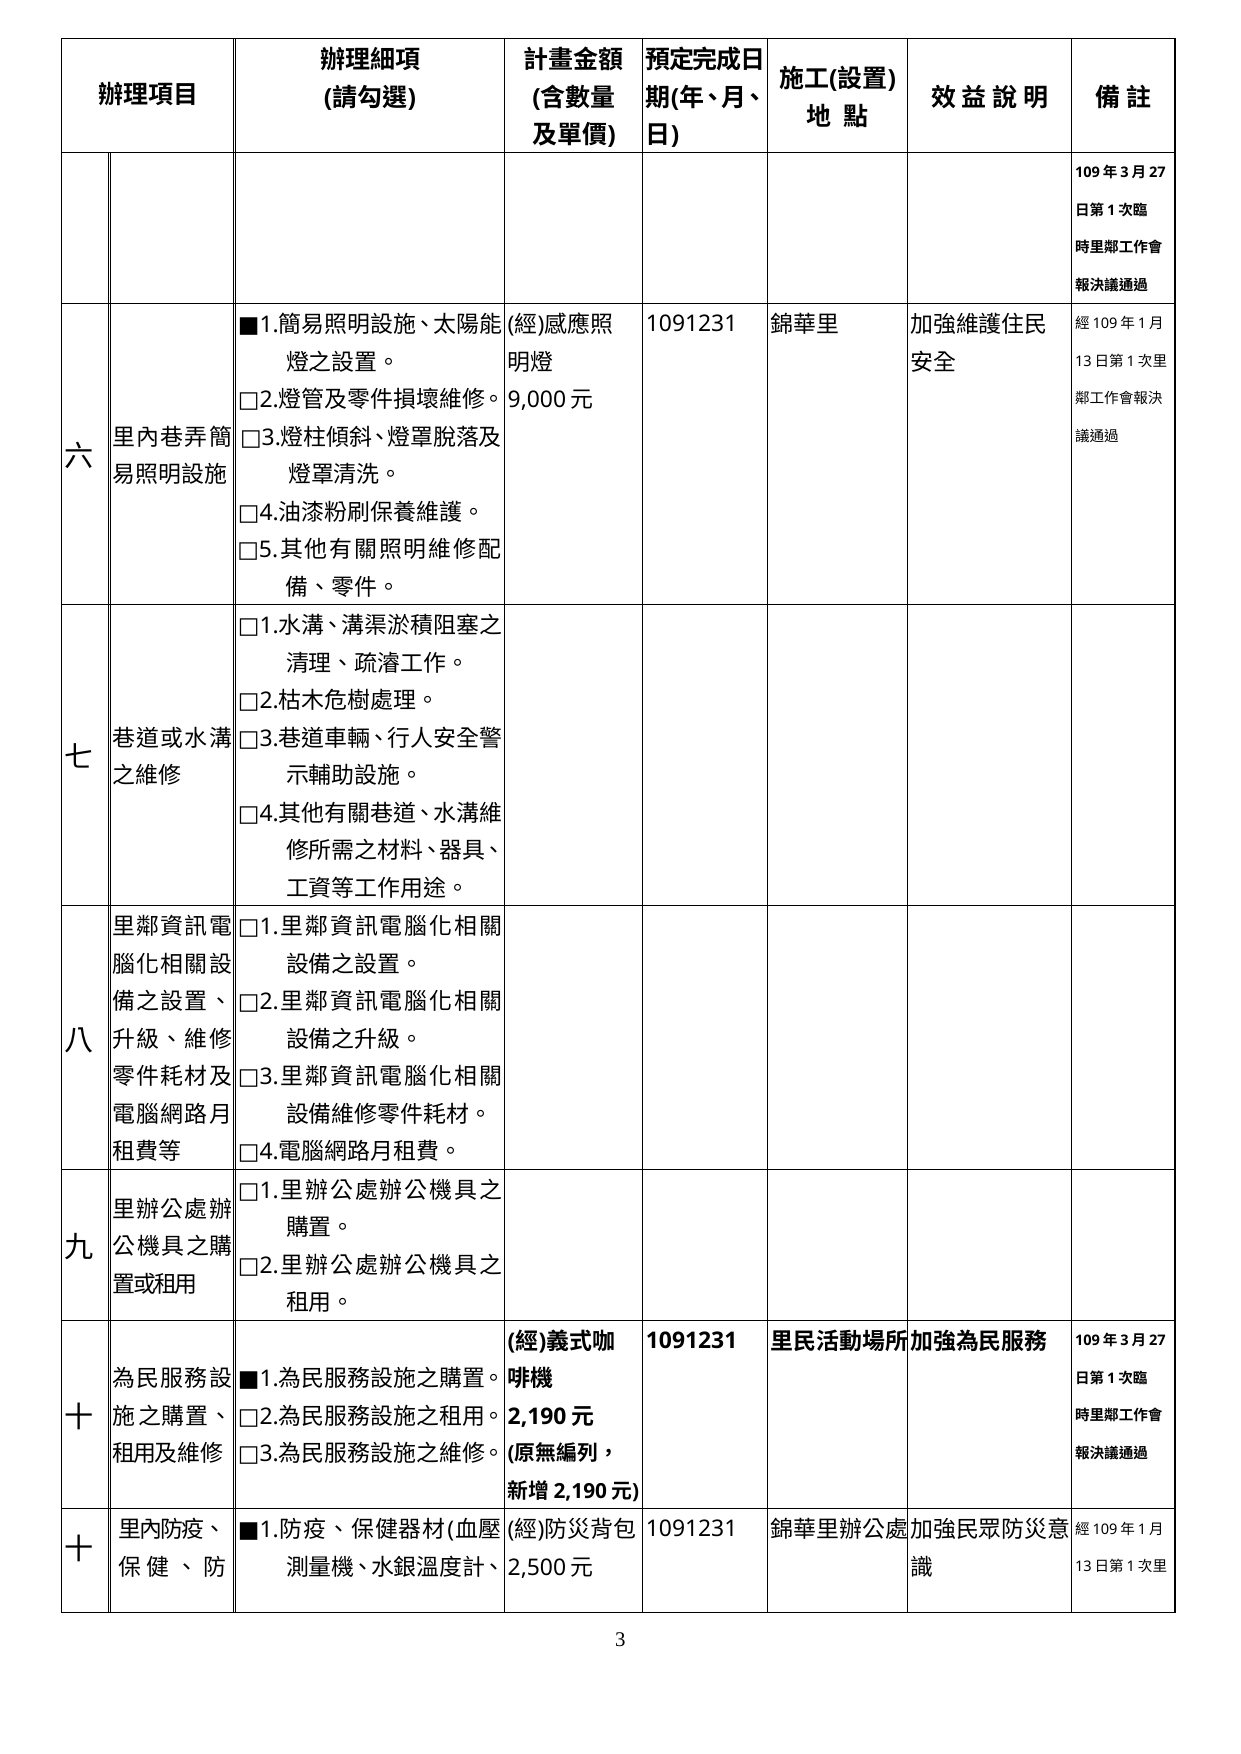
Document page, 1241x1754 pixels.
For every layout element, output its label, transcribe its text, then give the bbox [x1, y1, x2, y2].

table_header 備 註 [1072, 39, 1174, 152]
table_cell [505, 906, 642, 1168]
table_cell [908, 153, 1071, 303]
table_cell [643, 1170, 767, 1319]
table_cell [768, 153, 907, 303]
table_cell 錦華里辦公處 里民活動場所 [768, 1509, 907, 1612]
table_cell ■1.簡易照明設施、太陽能燈之設置。 □2.燈管及零件損壞維修。 □3.燈柱傾斜、燈罩脫落及燈罩清洗。 □4.油漆粉刷保養維護。 □5.其他有關照明維修配備、零件。 [236, 304, 504, 604]
table_cell 109年3月27 日第1次臨 時里鄰工作會 報決議通過 [1072, 1321, 1174, 1508]
table_cell 里民活動場所 [768, 1321, 907, 1508]
table_cell 里內防疫、保健、防 [111, 1509, 233, 1612]
table_cell [768, 605, 907, 905]
table_cell 七 [62, 605, 108, 905]
table_cell 里內巷弄簡易照明設施 [111, 304, 233, 604]
table_cell [643, 605, 767, 905]
table_header 施工(設置) 地 點 [768, 39, 907, 152]
table_cell 里鄰資訊電腦化相關設備之設置、升級、維修零件耗材及電腦網路月租費等 [111, 906, 233, 1168]
table_cell [908, 605, 1071, 905]
table_cell [908, 1170, 1071, 1319]
table_header 效 益 說 明 [908, 39, 1071, 152]
table_cell 錦華里 [768, 304, 907, 604]
table_cell [768, 1170, 907, 1319]
table_cell (經)義式咖 啡機 2,190元 (原無編列， 新增2,190元) [505, 1321, 642, 1508]
table_cell (經)補助固定 里民活動場所 租金 (8,000元/月) 96,000元 (經)卡拉OK 授權費 2,573元 (經)飲水機 過濾器更換 8,000元 (經)吸塵器 9,999元 (原無編列， 新增9,999 元) [505, 153, 642, 303]
table_cell 九 [62, 1170, 108, 1319]
table_header 計畫金額 (含數量 及單價) [505, 39, 642, 152]
table_cell [1072, 906, 1174, 1168]
table_cell ■1.為民服務設施之購置。 □2.為民服務設施之租用。 □3.為民服務設施之維修。 [236, 1321, 504, 1508]
table_cell [768, 906, 907, 1168]
table_cell [908, 906, 1071, 1168]
table_cell [1072, 605, 1174, 905]
table_cell 加強維護住民 安全 [908, 304, 1071, 604]
table_cell 加強民眾防災意 識 加強為民服務 [908, 1509, 1071, 1612]
table_cell 十 [62, 1321, 108, 1508]
table_cell [62, 153, 108, 303]
table_cell 加強為民服務 [908, 1321, 1071, 1508]
table_cell 十 [62, 1509, 108, 1612]
table_cell 八 [62, 906, 108, 1168]
table_cell ■1.防疫、保健器材(血壓測量機、水銀溫度計、 [236, 1509, 504, 1612]
table_cell 里辦公處辦公機具之購置或租用 [111, 1170, 233, 1319]
table_cell [505, 605, 642, 905]
table_cell [643, 153, 767, 303]
table_cell 1091231 [643, 304, 767, 604]
table_cell □1.水溝、溝渠淤積阻塞之清理、疏濬工作。 □2.枯木危樹處理。 □3.巷道車輛、行人安全警示輔助設施。 □4.其他有關巷道、水溝維修所需之材料、器具、工資等工作用途。 [236, 605, 504, 905]
table_cell 巷道或水溝之維修 [111, 605, 233, 905]
table_cell (經)防災背包 2,500元 [505, 1509, 642, 1612]
table_cell □1.里辦公處辦公機具之購置。 □2.里辦公處辦公機具之租用。 [236, 1170, 504, 1319]
table_cell [643, 906, 767, 1168]
table_cell 1091231 [643, 1321, 767, 1508]
table_cell [236, 153, 504, 303]
table_cell [505, 1170, 642, 1319]
table_header 辦理項目 [62, 39, 233, 152]
table_cell 經109年1月 13日第1次里 鄰工作會報決 議通過 [1072, 304, 1174, 604]
table_cell 經109年1月 13日第1次里 [1072, 1509, 1174, 1612]
table_header 辦理細項 (請勾選) [236, 39, 504, 152]
table_cell [111, 153, 233, 303]
table_cell (經)感應照 明燈 9,000元 [505, 304, 642, 604]
table_cell 為民服務設施之購置、租用及維修 [111, 1321, 233, 1508]
table_header 預定完成日期(年、月、日) [643, 39, 767, 152]
table_cell 1091231 [643, 1509, 767, 1612]
table_cell 109年3月27 日第1次臨 時里鄰工作會 報決議通過 [1072, 153, 1174, 303]
table_cell □1.里鄰資訊電腦化相關設備之設置。 □2.里鄰資訊電腦化相關設備之升級。 □3.里鄰資訊電腦化相關設備維修零件耗材。 □4.電腦網路月租費。 [236, 906, 504, 1168]
table_cell 六 [62, 304, 108, 604]
table_cell [1072, 1170, 1174, 1319]
